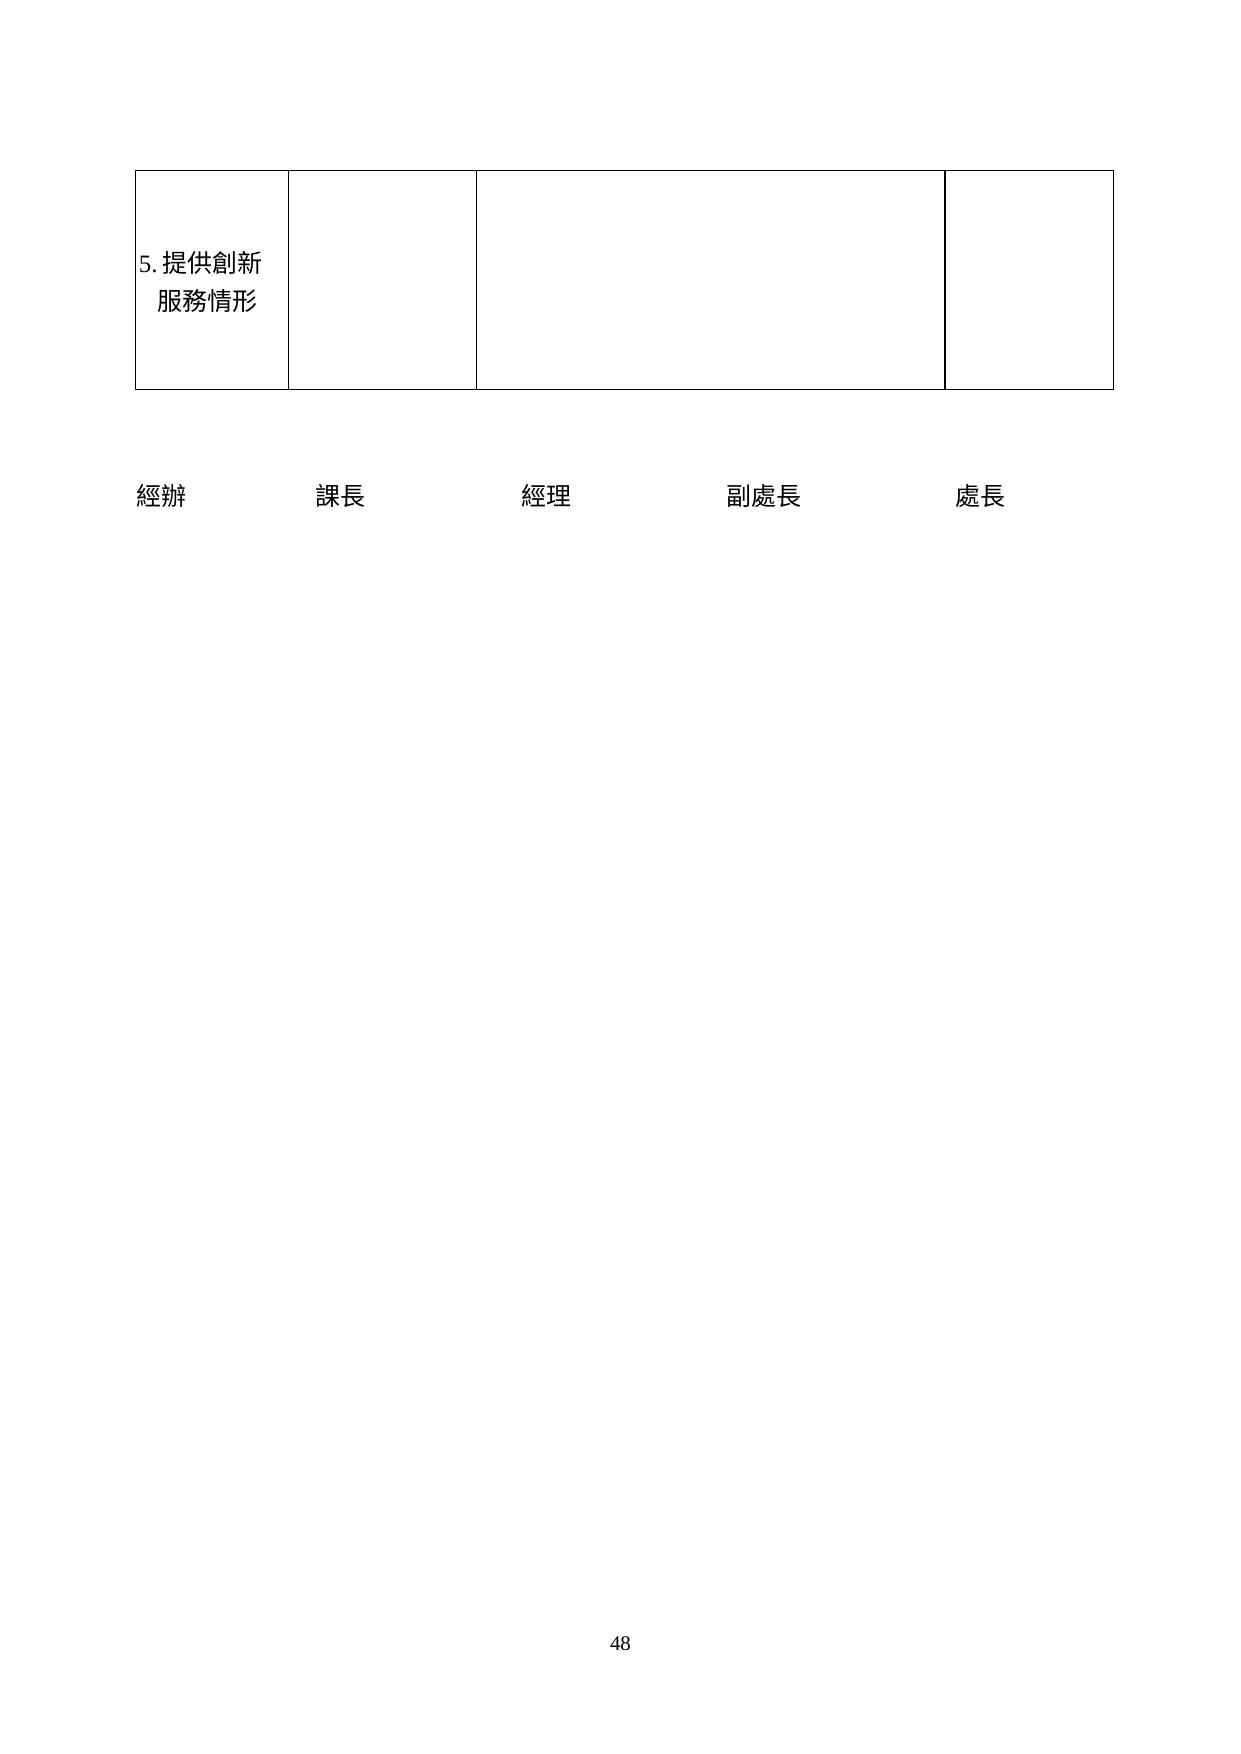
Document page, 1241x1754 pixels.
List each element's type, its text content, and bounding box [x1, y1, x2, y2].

table_cell [477, 171, 944, 389]
table_cell [289, 171, 476, 389]
text 經辦 課長 經理 副處長 處長 [136, 452, 1104, 515]
table_cell 提供創新服務情形 [136, 171, 288, 389]
table_cell [946, 171, 1113, 389]
